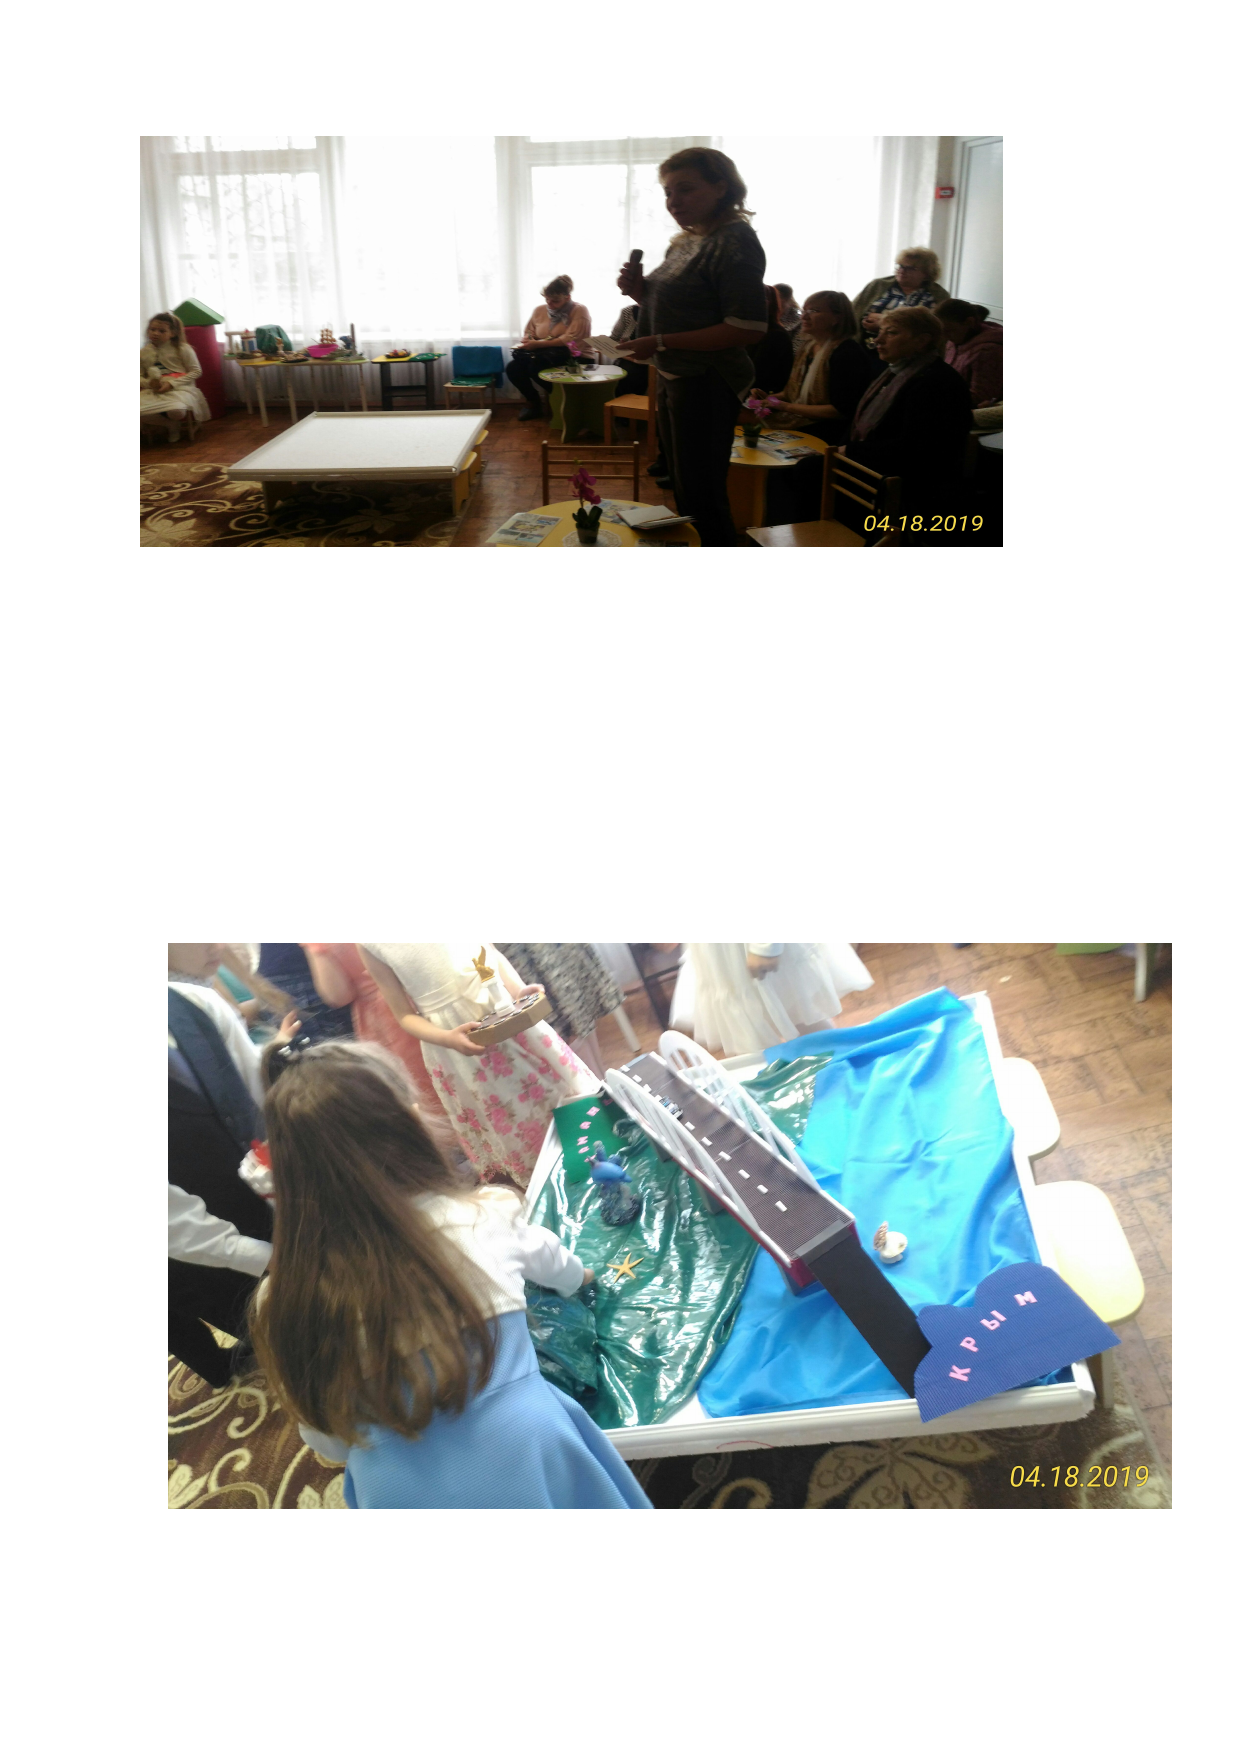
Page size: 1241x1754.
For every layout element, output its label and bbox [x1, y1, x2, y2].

picture [140, 136, 1003, 547]
picture [168, 943, 1172, 1509]
